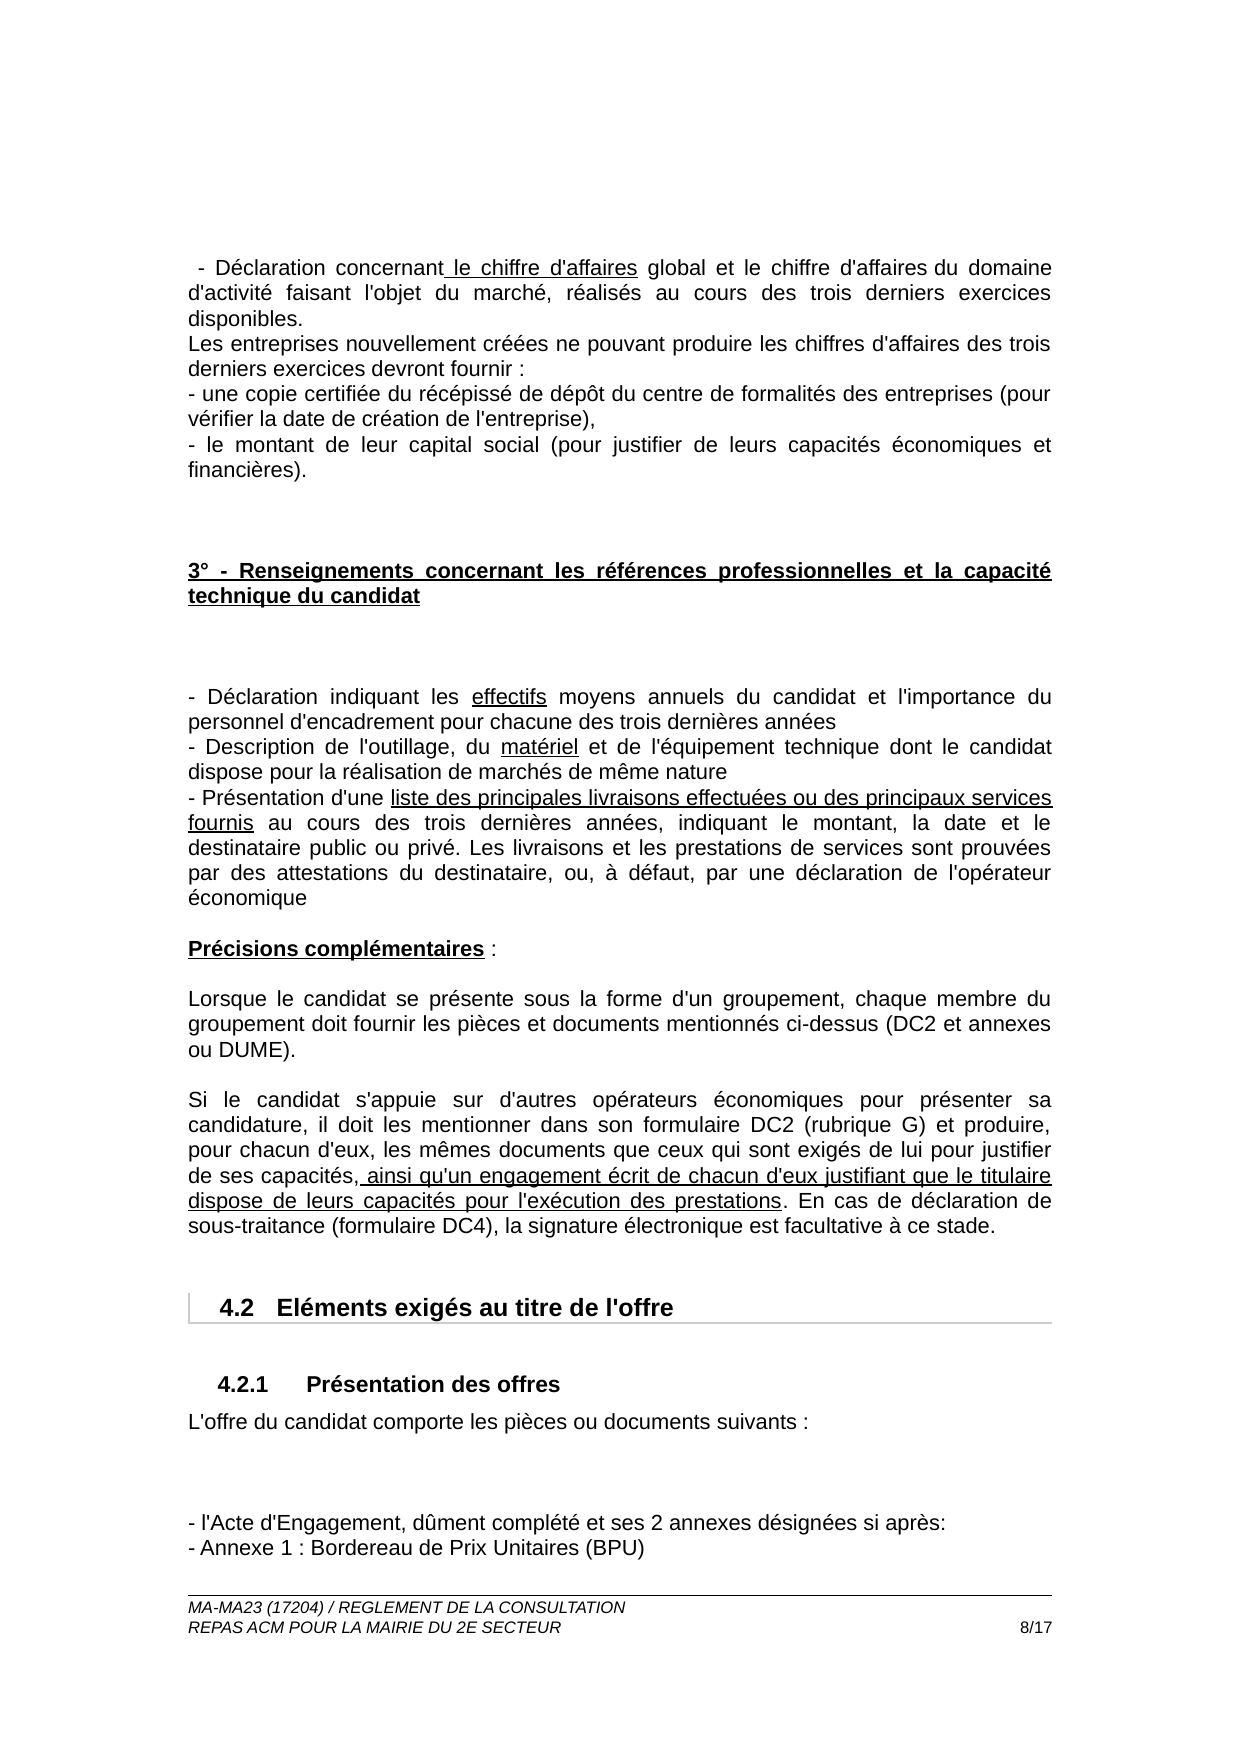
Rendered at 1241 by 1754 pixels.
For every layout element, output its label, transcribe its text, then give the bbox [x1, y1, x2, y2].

text - Annexe 1 : Bordereau de Prix Unitaires (BPU) [188, 1535, 1052, 1560]
text Si le candidat s'appuie sur d'autres opérateurs économiques pour présenter sa candidature, il doit les mentionner dans son formulaire DC2 (rubrique G) et produire, pour chacun d'eux, les mêmes documents que ceux qui sont exigés de lui pour justifier de ses capacités, ainsi qu'un engagement écrit de chacun d'eux justifiant que le titulaire dispose de leurs capacités pour l'exécution des prestations. En cas de déclaration de sous-traitance (formulaire DC4), la signature électronique est facultative à ce stade. [188, 1087, 1052, 1238]
text - Déclaration concernant le chiffre d'affaires global et le chiffre d'affaires du domaine d'activité faisant l'objet du marché, réalisés au cours des trois derniers exercices disponibles. [188, 255, 1052, 331]
text - Déclaration indiquant les effectifs moyens annuels du candidat et l'importance du personnel d'encadrement pour chacune des trois dernières années [188, 683, 1052, 734]
text - le montant de leur capital social (pour justifier de leurs capacités économiques et financières). [188, 431, 1052, 482]
text - l'Acte d'Engagement, dûment complété et ses 2 annexes désignées si après: [188, 1510, 1052, 1535]
text - une copie certifiée du récépissé de dépôt du centre de formalités des entreprises (pour vérifier la date de création de l'entreprise), [188, 381, 1052, 431]
text - Présentation d'une liste des principales livraisons effectuées ou des principaux services fournis au cours des trois dernières années, indiquant le montant, la date et le destinataire public ou privé. Les livraisons et les prestations de services sont prouvées par des attestations du destinataire, ou, à défaut, par une déclaration de l'opérateur économique [188, 784, 1052, 910]
text Précisions complémentaires : [188, 936, 1052, 961]
text Les entreprises nouvellement créées ne pouvant produire les chiffres d'affaires des trois derniers exercices devront fournir : [188, 331, 1052, 381]
text 3° - Renseignements concernant les références professionnelles et la capacité [188, 557, 1052, 579]
text L'offre du candidat comporte les pièces ou documents suivants : [188, 1409, 1052, 1434]
text - Description de l'outillage, du matériel et de l'équipement technique dont le candidat dispose pour la réalisation de marchés de même nature [188, 734, 1052, 784]
subtitle Présentation des offres [188, 1371, 1052, 1397]
text Lorsque le candidat se présente sous la forme d'un groupement, chaque membre du groupement doit fournir les pièces et documents mentionnés ci-dessus (DC2 et annexes ou DUME). [188, 986, 1052, 1062]
text technique du candidat [188, 581, 1052, 608]
subtitle Eléments exigés au titre de l'offre [190, 1293, 1052, 1322]
